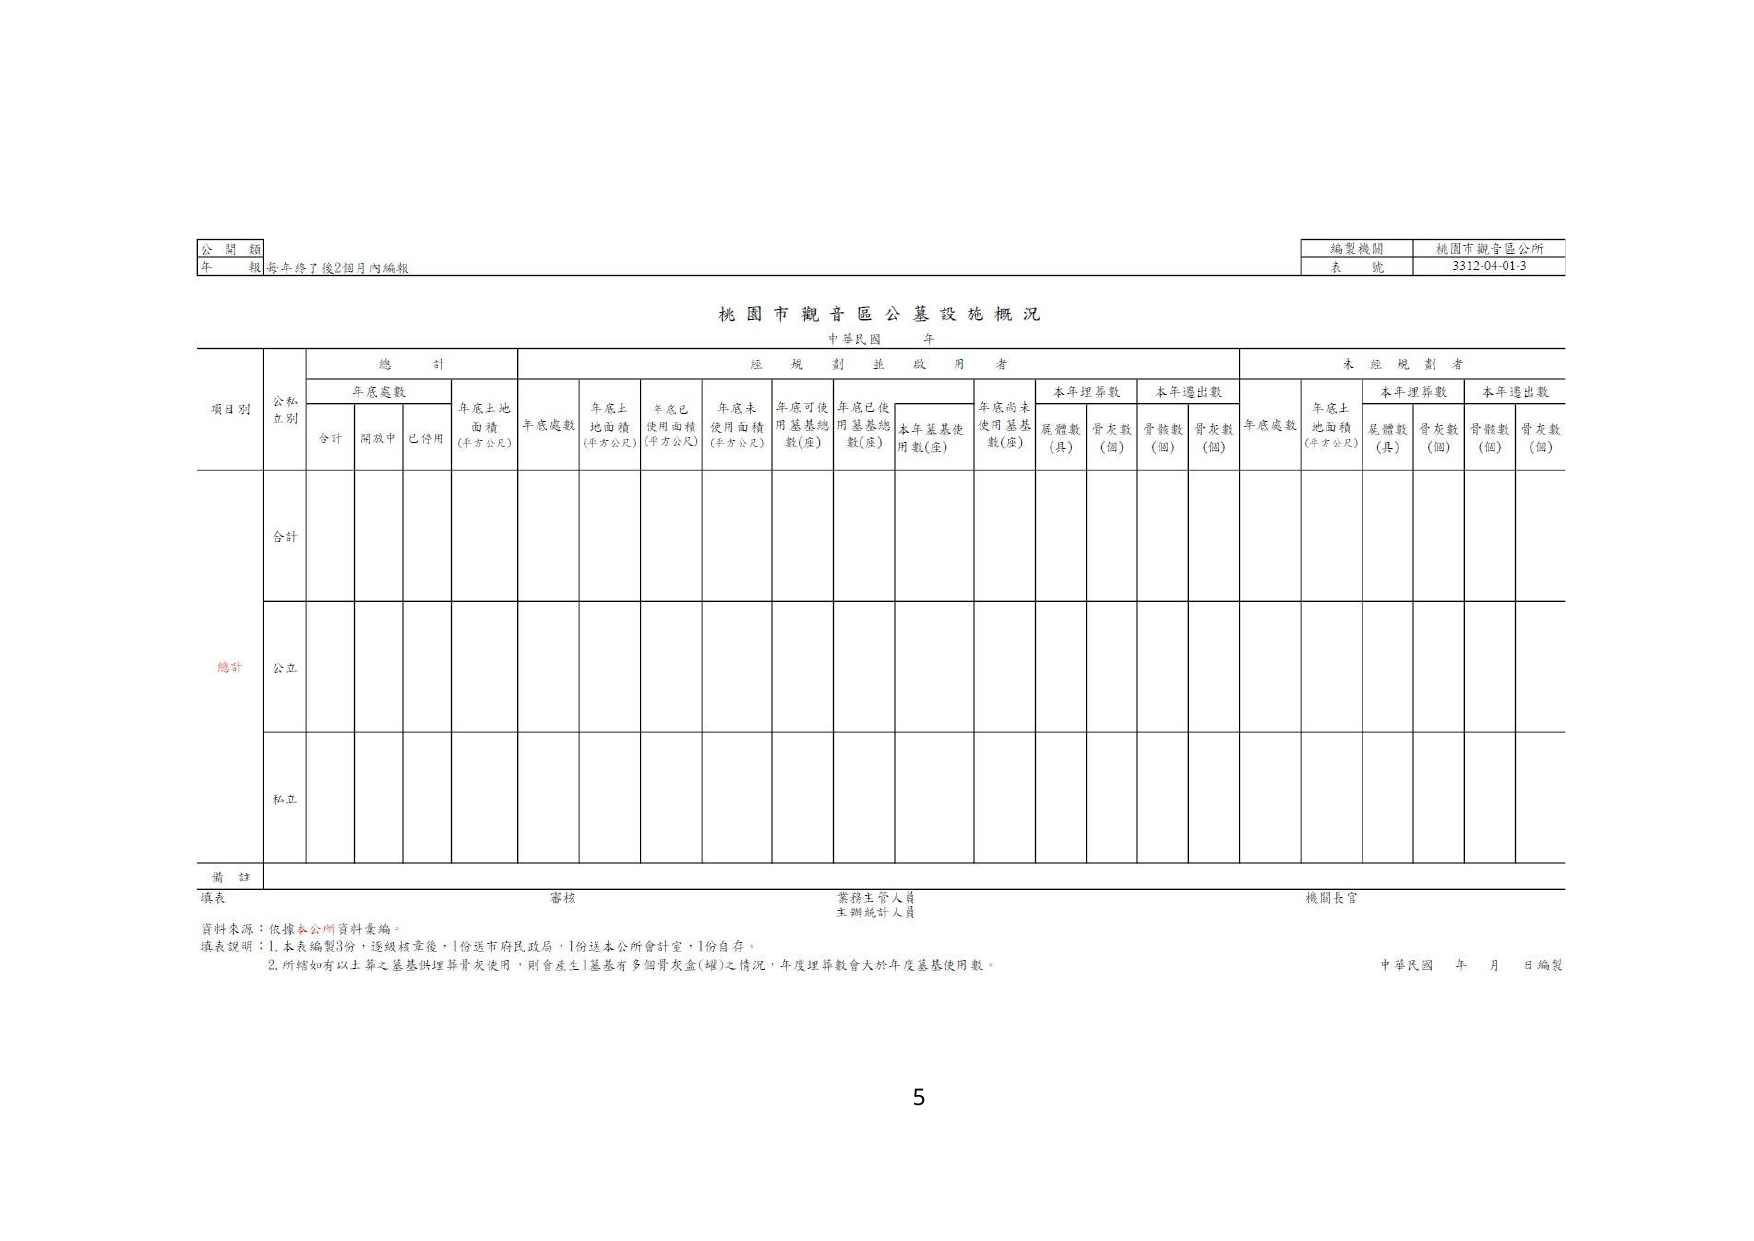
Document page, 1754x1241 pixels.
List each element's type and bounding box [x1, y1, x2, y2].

picture [191, 231, 1566, 976]
